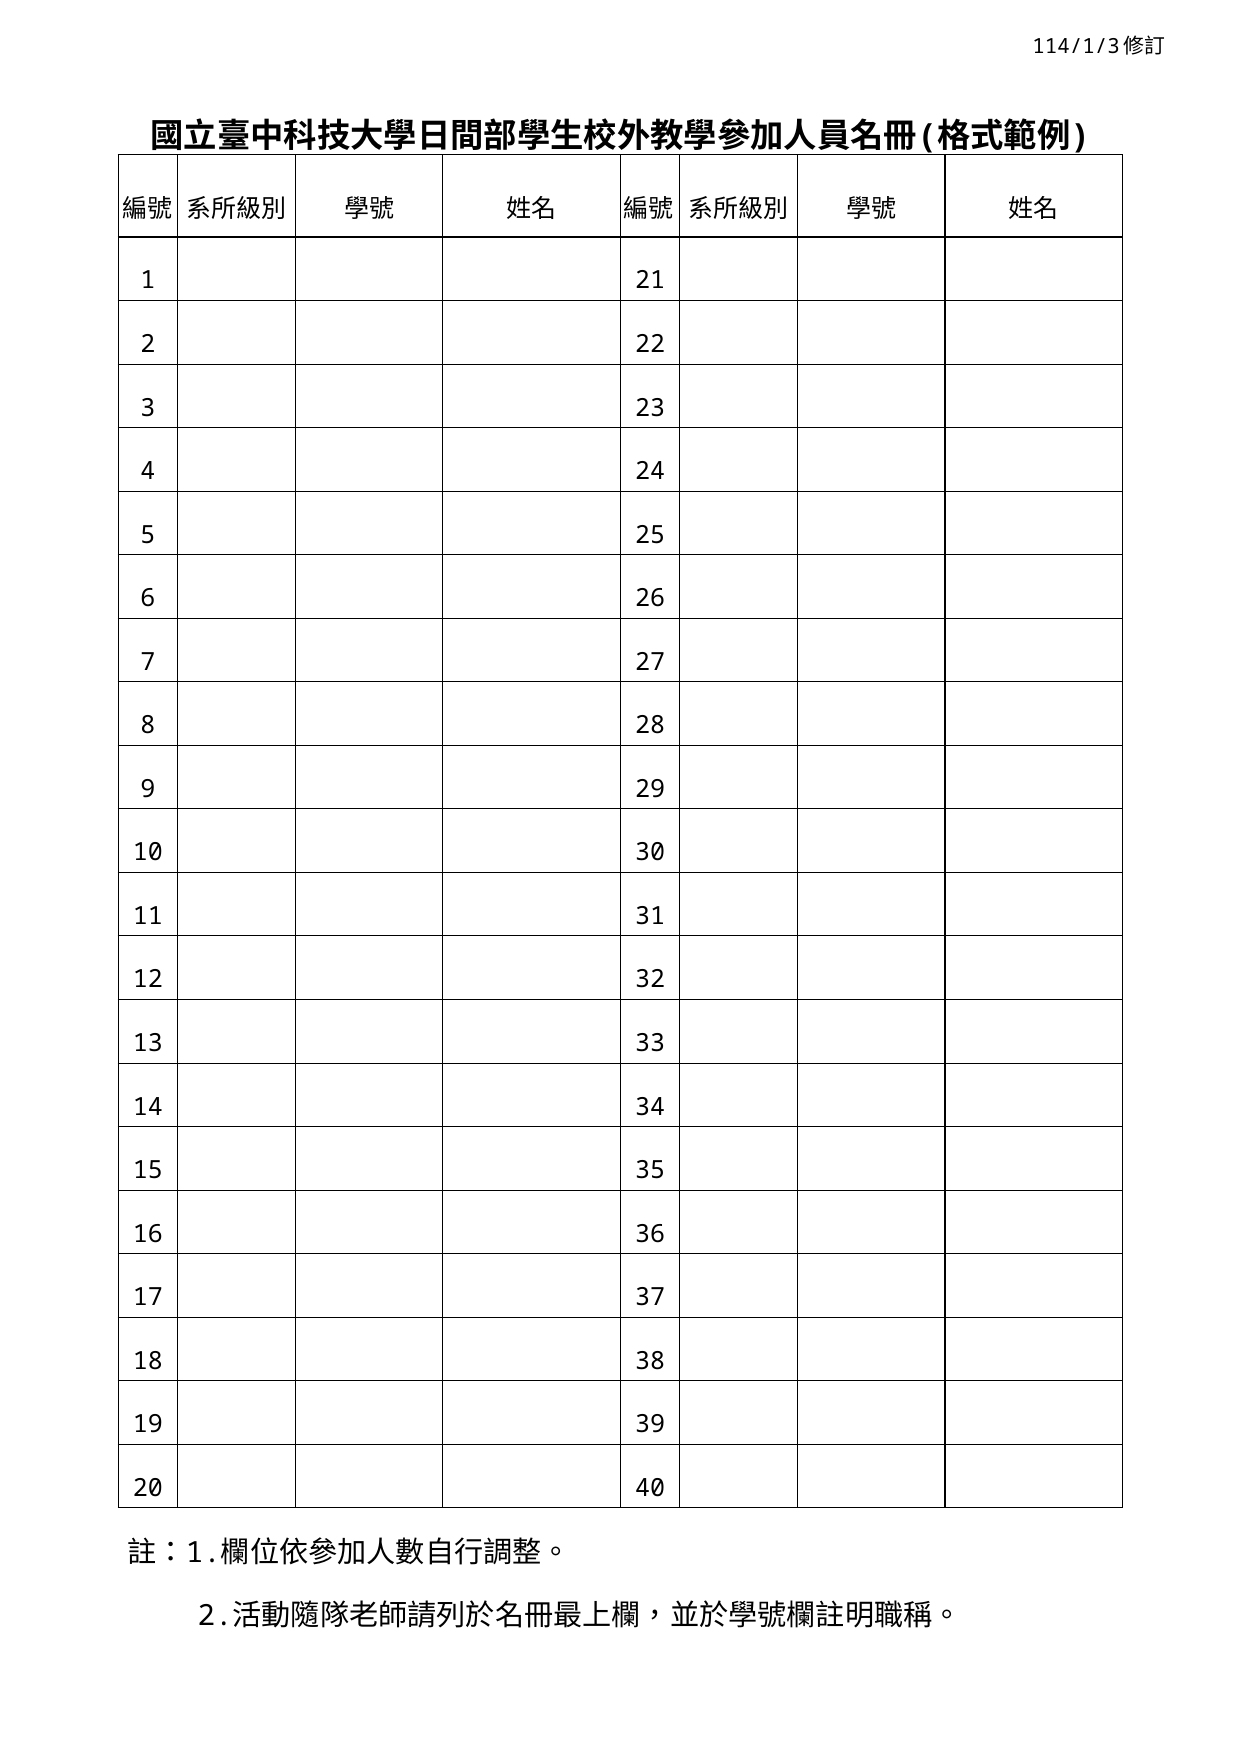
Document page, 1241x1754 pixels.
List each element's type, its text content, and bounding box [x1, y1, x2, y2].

table_cell [178, 1318, 295, 1380]
table_cell [178, 1127, 295, 1189]
table_cell 2 [119, 301, 177, 363]
table_cell [178, 1381, 295, 1444]
table_cell [946, 238, 1122, 300]
table_cell [798, 365, 944, 427]
table_cell [296, 1445, 442, 1507]
table_cell 36 [621, 1191, 679, 1253]
table_cell 29 [621, 746, 679, 808]
table_cell 28 [621, 682, 679, 745]
table_cell [680, 492, 797, 554]
table_cell [680, 809, 797, 872]
table_cell [798, 682, 944, 745]
table_cell 15 [119, 1127, 177, 1189]
table_cell [296, 1318, 442, 1380]
table_cell [296, 301, 442, 363]
table_cell 1 [119, 238, 177, 300]
table_cell [443, 238, 620, 300]
table_cell [178, 301, 295, 363]
table_cell [946, 746, 1122, 808]
table_cell [946, 682, 1122, 745]
table_cell [798, 238, 944, 300]
table_cell [946, 365, 1122, 427]
table_cell [443, 809, 620, 872]
table_cell 8 [119, 682, 177, 745]
table_cell [946, 809, 1122, 872]
table_cell 18 [119, 1318, 177, 1380]
table_cell 38 [621, 1318, 679, 1380]
table_cell [178, 1064, 295, 1126]
table_cell [798, 1318, 944, 1380]
table_cell [680, 682, 797, 745]
table_cell 13 [119, 1000, 177, 1062]
table_header 系所級別 [680, 155, 797, 236]
table_cell [296, 428, 442, 491]
table_cell [946, 1000, 1122, 1062]
table_cell [798, 555, 944, 618]
table_cell 9 [119, 746, 177, 808]
table_cell [798, 1191, 944, 1253]
table_cell [296, 936, 442, 999]
table_cell 12 [119, 936, 177, 999]
table_cell [296, 492, 442, 554]
table_cell 16 [119, 1191, 177, 1253]
table_cell [798, 1127, 944, 1189]
table_cell 31 [621, 873, 679, 935]
table_cell [178, 555, 295, 618]
text 2.活動隨隊老師請列於名冊最上欄，並於學號欄註明職稱。 [102, 1571, 1165, 1633]
table_cell [296, 619, 442, 681]
table_cell [443, 492, 620, 554]
table_cell [680, 1191, 797, 1253]
table_cell 27 [621, 619, 679, 681]
table_cell [296, 1000, 442, 1062]
table_cell 20 [119, 1445, 177, 1507]
table_cell [178, 682, 295, 745]
table_cell [946, 492, 1122, 554]
table_cell [946, 1064, 1122, 1126]
table_cell [443, 1191, 620, 1253]
table_cell [946, 1127, 1122, 1189]
table_cell [680, 1381, 797, 1444]
table_cell [680, 428, 797, 491]
table_cell 17 [119, 1254, 177, 1317]
table_cell [798, 1381, 944, 1444]
table_cell [443, 1445, 620, 1507]
table_cell [178, 238, 295, 300]
table_cell 3 [119, 365, 177, 427]
table_cell [680, 238, 797, 300]
table_cell 7 [119, 619, 177, 681]
table_cell 22 [621, 301, 679, 363]
table_header 學號 [798, 155, 944, 236]
table_cell [296, 1254, 442, 1317]
table_cell [443, 301, 620, 363]
table_cell 35 [621, 1127, 679, 1189]
table_cell [680, 1127, 797, 1189]
text 國立臺中科技大學日間部學生校外教學參加人員名冊(格式範例) [75, 92, 1165, 154]
table_cell [296, 809, 442, 872]
table_cell [296, 873, 442, 935]
table_cell [443, 1127, 620, 1189]
table_header 姓名 [443, 155, 620, 236]
table_cell 6 [119, 555, 177, 618]
table_cell [178, 809, 295, 872]
table_cell [798, 1064, 944, 1126]
table_cell [443, 619, 620, 681]
table_cell [178, 746, 295, 808]
table_cell [296, 1064, 442, 1126]
table_cell [946, 619, 1122, 681]
table_cell 19 [119, 1381, 177, 1444]
table_cell [680, 1254, 797, 1317]
table_cell [178, 1000, 295, 1062]
table_cell [798, 746, 944, 808]
table_cell [178, 1191, 295, 1253]
table_cell [798, 809, 944, 872]
table_cell [443, 365, 620, 427]
table_cell 24 [621, 428, 679, 491]
table_cell [946, 1318, 1122, 1380]
table_cell [443, 873, 620, 935]
table_cell [946, 1191, 1122, 1253]
table_cell [178, 619, 295, 681]
table_cell [798, 936, 944, 999]
table_cell [798, 428, 944, 491]
table_cell [296, 1191, 442, 1253]
table_cell [443, 1064, 620, 1126]
table_cell [946, 428, 1122, 491]
table_cell [296, 1381, 442, 1444]
table_cell 37 [621, 1254, 679, 1317]
text 註：1.欄位依參加人數自行調整。 [102, 1508, 1165, 1571]
table_cell [178, 873, 295, 935]
table_cell [296, 238, 442, 300]
table_cell 4 [119, 428, 177, 491]
table_cell [680, 1064, 797, 1126]
table_cell [798, 873, 944, 935]
table_cell [946, 936, 1122, 999]
table_cell [443, 1318, 620, 1380]
table_cell 14 [119, 1064, 177, 1126]
table_cell [946, 1254, 1122, 1317]
table_cell [443, 746, 620, 808]
table_cell [946, 555, 1122, 618]
table_cell 11 [119, 873, 177, 935]
table_cell [798, 1000, 944, 1062]
table_cell 23 [621, 365, 679, 427]
table_cell [946, 1445, 1122, 1507]
table_cell 34 [621, 1064, 679, 1126]
table_cell [178, 428, 295, 491]
table_cell 32 [621, 936, 679, 999]
table_cell [178, 1445, 295, 1507]
table_cell [680, 365, 797, 427]
table_cell [296, 682, 442, 745]
table_header 編號 [621, 155, 679, 236]
table_cell [680, 619, 797, 681]
table_cell 25 [621, 492, 679, 554]
table_cell [178, 492, 295, 554]
table_cell [680, 555, 797, 618]
table_cell [443, 1000, 620, 1062]
table_cell [680, 873, 797, 935]
table_header 學號 [296, 155, 442, 236]
table_cell [946, 1381, 1122, 1444]
table_cell [178, 1254, 295, 1317]
table_cell [798, 1445, 944, 1507]
table_header 編號 [119, 155, 177, 236]
table_cell [296, 746, 442, 808]
table_cell [798, 301, 944, 363]
table_cell 5 [119, 492, 177, 554]
table_cell 30 [621, 809, 679, 872]
table_cell 26 [621, 555, 679, 618]
table_cell [443, 428, 620, 491]
table_cell [296, 1127, 442, 1189]
table_cell [178, 936, 295, 999]
table_cell 33 [621, 1000, 679, 1062]
table_cell [178, 365, 295, 427]
table_cell [798, 1254, 944, 1317]
table_cell [946, 873, 1122, 935]
table_cell [680, 1318, 797, 1380]
table_cell [443, 1254, 620, 1317]
table_cell [798, 492, 944, 554]
table_cell 40 [621, 1445, 679, 1507]
table_cell 10 [119, 809, 177, 872]
table_cell [946, 301, 1122, 363]
table_header 系所級別 [178, 155, 295, 236]
table_cell 21 [621, 238, 679, 300]
table_cell [443, 555, 620, 618]
table_cell [296, 365, 442, 427]
table_cell [680, 936, 797, 999]
table_header 姓名 [946, 155, 1122, 236]
table_cell [680, 1000, 797, 1062]
table_cell [680, 301, 797, 363]
table_cell [443, 1381, 620, 1444]
table_cell [296, 555, 442, 618]
table_cell [443, 682, 620, 745]
table_cell [798, 619, 944, 681]
table_cell [680, 746, 797, 808]
table_cell 39 [621, 1381, 679, 1444]
table_cell [680, 1445, 797, 1507]
table_cell [443, 936, 620, 999]
